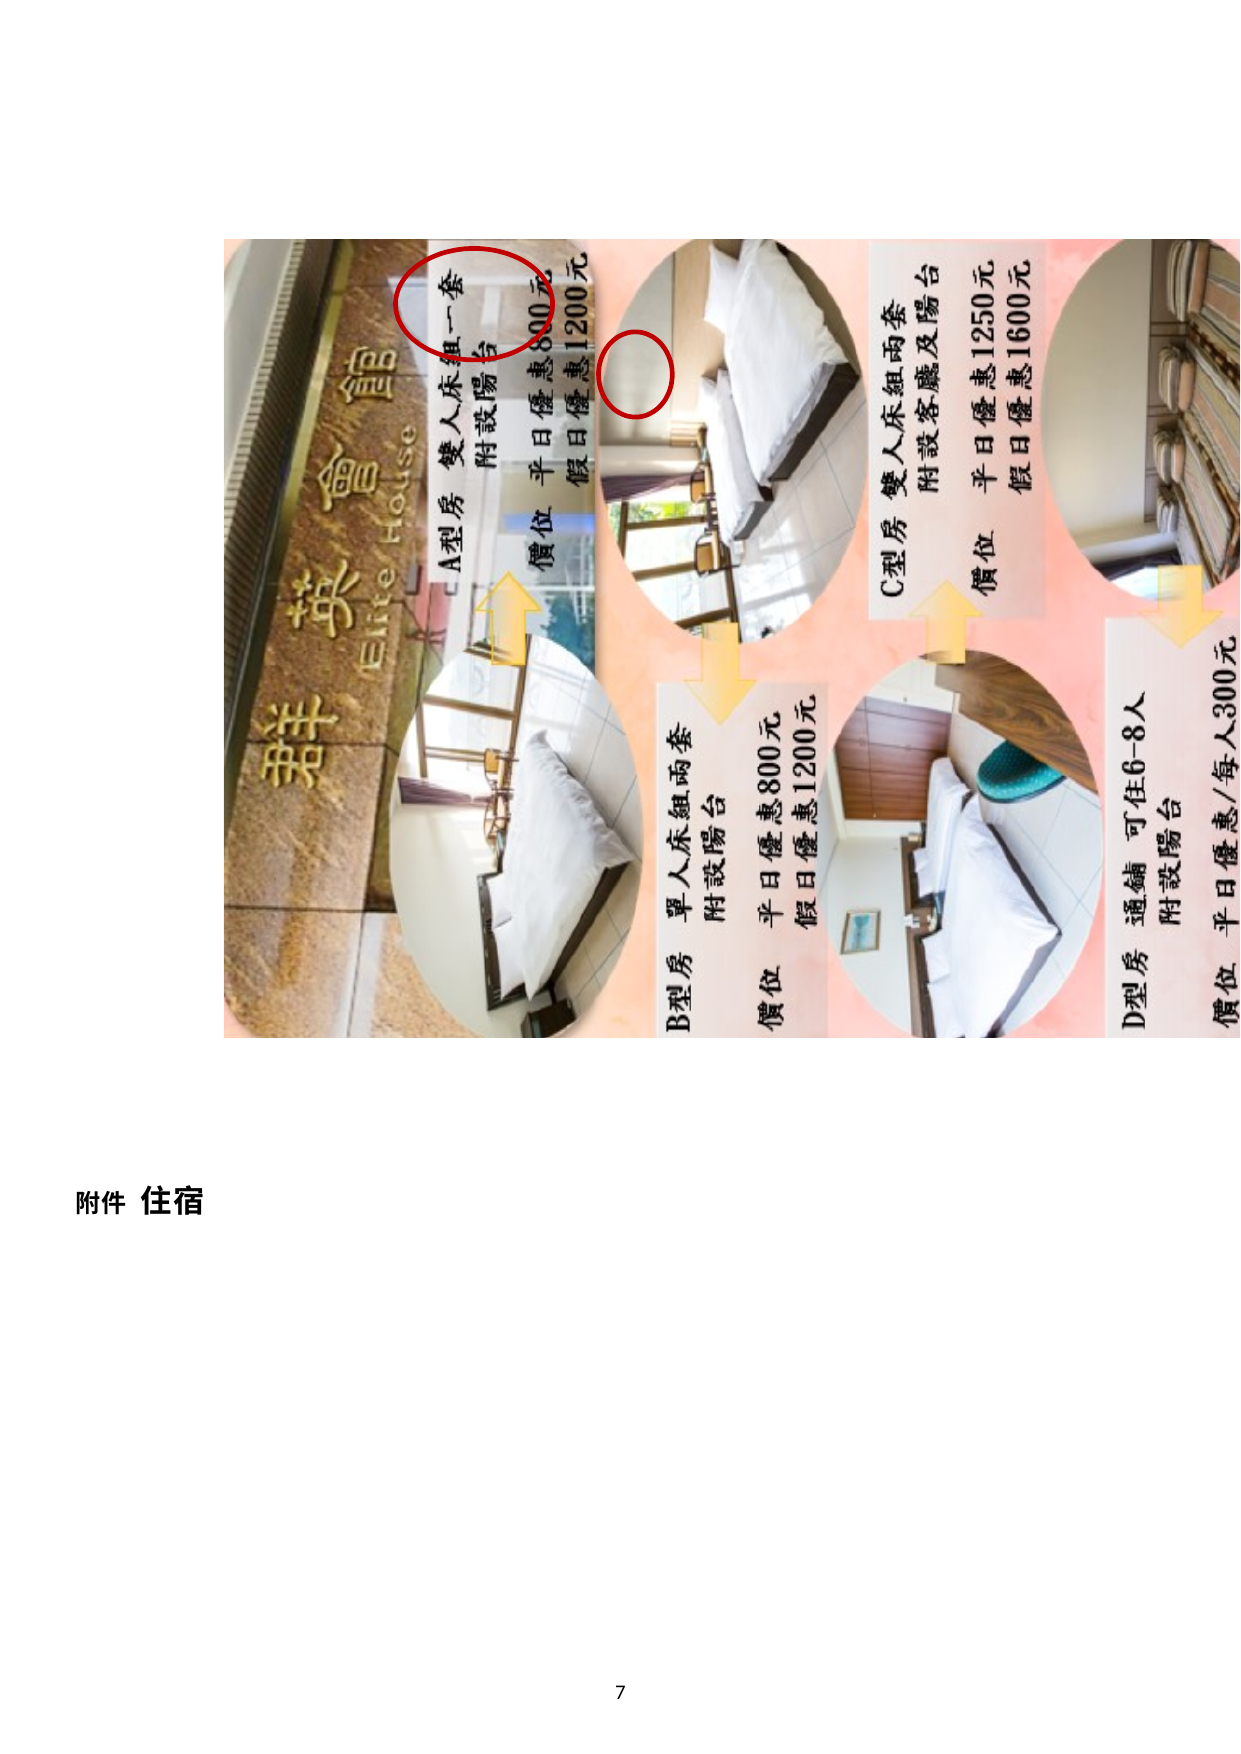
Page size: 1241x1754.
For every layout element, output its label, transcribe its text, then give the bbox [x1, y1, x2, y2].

text 附件 住宿 [75, 96, 1153, 1221]
